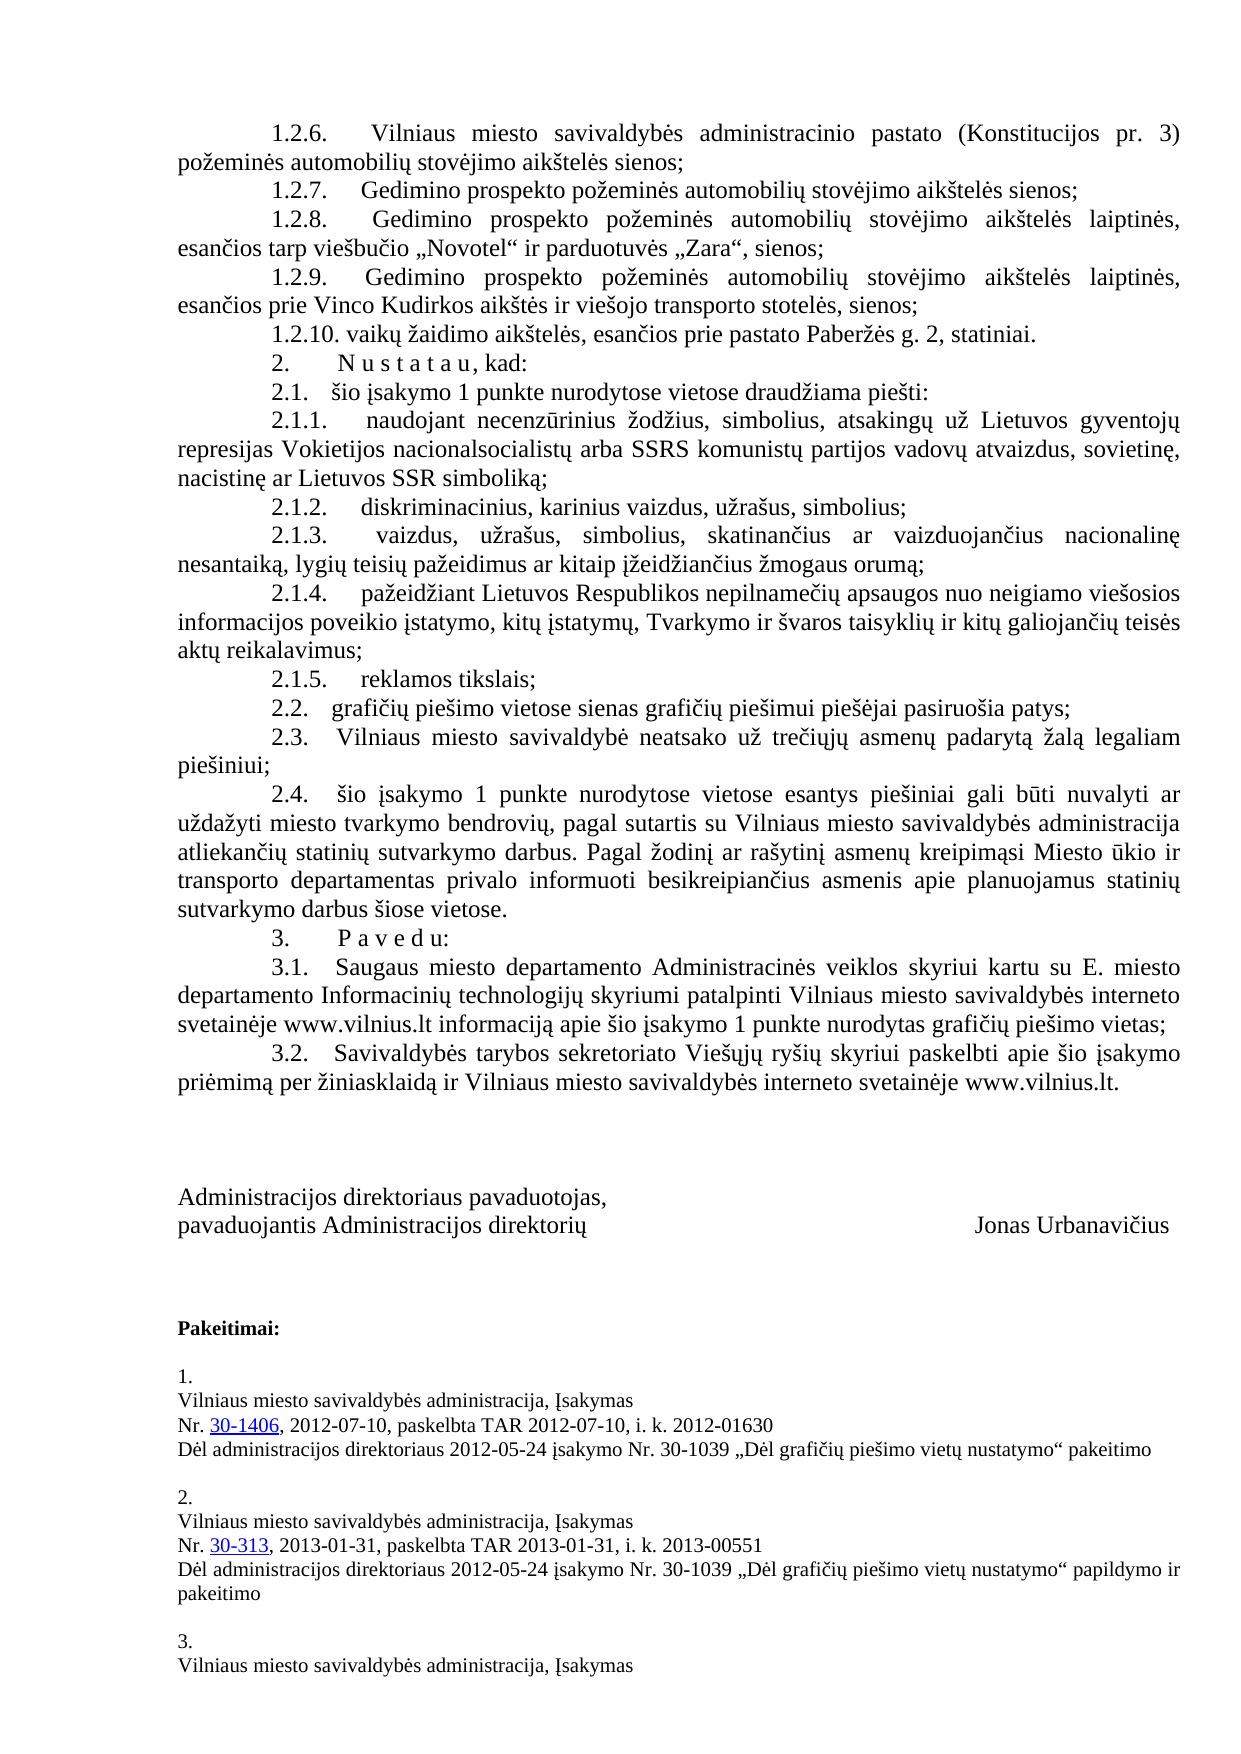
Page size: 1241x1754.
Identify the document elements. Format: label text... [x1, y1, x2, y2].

text 2.2. grafičių piešimo vietose sienas grafičių piešimui piešėjai pasiruošia patys; [271, 693, 1181, 722]
text 2.1. šio įsakymo 1 punkte nurodytose vietose draudžiama piešti: [271, 377, 1181, 406]
text Dėl administracijos direktoriaus 2012-05-24 įsakymo Nr. 30-1039 „Dėl grafičių piešimo vietų nustatymo“ papildymo ir pakeitimo [177, 1557, 1181, 1605]
text Pakeitimai: [177, 1316, 1181, 1340]
text 2. [177, 1485, 1181, 1509]
text 3. [177, 1629, 1181, 1653]
text 2.3. Vilniaus miesto savivaldybė neatsako už trečiųjų asmenų padarytą žalą legaliam piešiniui; [177, 722, 1181, 779]
text 1.2.10. vaikų žaidimo aikštelės, esančios prie pastato Paberžės g. 2, statiniai. [177, 319, 1181, 348]
text 3.2. Savivaldybės tarybos sekretoriato Viešųjų ryšių skyriui paskelbti apie šio įsakymo priėmimą per žiniasklaidą ir Vilniaus miesto savivaldybės interneto svetainėje www.vilnius.lt. [177, 1038, 1181, 1096]
text 2.4. šio įsakymo 1 punkte nurodytose vietose esantys piešiniai gali būti nuvalyti ar uždažyti miesto tvarkymo bendrovių, pagal sutartis su Vilniaus miesto savivaldybės administracija atliekančių statinių sutvarkymo darbus. Pagal žodinį ar rašytinį asmenų kreipimąsi Miesto ūkio ir transporto departamentas privalo informuoti besikreipiančius asmenis apie planuojamus statinių sutvarkymo darbus šiose vietose. [177, 779, 1181, 923]
text 2. Nustatau, kad: [252, 348, 1181, 377]
text 1. [177, 1364, 1181, 1388]
text 1.2.9. Gedimino prospekto požeminės automobilių stovėjimo aikštelės laiptinės, esančios prie Vinco Kudirkos aikštės ir viešojo transporto stotelės, sienos; [177, 262, 1181, 319]
text 2.1.3. vaizdus, užrašus, simbolius, skatinančius ar vaizduojančius nacionalinę nesantaiką, lygių teisių pažeidimus ar kitaip įžeidžiančius žmogaus orumą; [177, 521, 1181, 578]
text Nr. 30-313, 2013-01-31, paskelbta TAR 2013-01-31, i. k. 2013-00551 [177, 1533, 1181, 1557]
text Vilniaus miesto savivaldybės administracija, Įsakymas [177, 1653, 1181, 1677]
text Vilniaus miesto savivaldybės administracija, Įsakymas [177, 1509, 1181, 1533]
text 2.1.4. pažeidžiant Lietuvos Respublikos nepilnamečių apsaugos nuo neigiamo viešosios informacijos poveikio įstatymo, kitų įstatymų, Tvarkymo ir švaros taisyklių ir kitų galiojančių teisės aktų reikalavimus; [177, 578, 1181, 664]
text Nr. 30-1406, 2012-07-10, paskelbta TAR 2012-07-10, i. k. 2012-01630 [177, 1412, 1181, 1437]
text 2.1.5. reklamos tikslais; [177, 664, 1181, 693]
text 1.2.7. Gedimino prospekto požeminės automobilių stovėjimo aikštelės sienos; [177, 176, 1181, 204]
text 1.2.6. Vilniaus miesto savivaldybės administracinio pastato (Konstitucijos pr. 3) požeminės automobilių stovėjimo aikštelės sienos; [177, 118, 1181, 176]
text 3. Pavedu: [177, 923, 1181, 952]
text 3.1. Saugaus miesto departamento Administracinės veiklos skyriui kartu su E. miesto departamento Informacinių technologijų skyriumi patalpinti Vilniaus miesto savivaldybės interneto svetainėje www.vilnius.lt informaciją apie šio įsakymo 1 punkte nurodytas grafičių piešimo vietas; [177, 952, 1181, 1038]
text 2.1.2. diskriminacinius, karinius vaizdus, užrašus, simbolius; [177, 492, 1181, 521]
text 1.2.8. Gedimino prospekto požeminės automobilių stovėjimo aikštelės laiptinės, esančios tarp viešbučio „Novotel“ ir parduotuvės „Zara“, sienos; [177, 204, 1181, 262]
text pavaduojantis Administracijos direktorių Jonas Urbanavičius [177, 1211, 1181, 1239]
text Dėl administracijos direktoriaus 2012-05-24 įsakymo Nr. 30-1039 „Dėl grafičių piešimo vietų nustatymo“ pakeitimo [177, 1437, 1181, 1461]
text 2.1.1. naudojant necenzūrinius žodžius, simbolius, atsakingų už Lietuvos gyventojų represijas Vokietijos nacionalsocialistų arba SSRS komunistų partijos vadovų atvaizdus, sovietinę, nacistinę ar Lietuvos SSR simboliką; [177, 406, 1181, 492]
text Administracijos direktoriaus pavaduotojas, [177, 1182, 1181, 1211]
text Vilniaus miesto savivaldybės administracija, Įsakymas [177, 1388, 1181, 1412]
